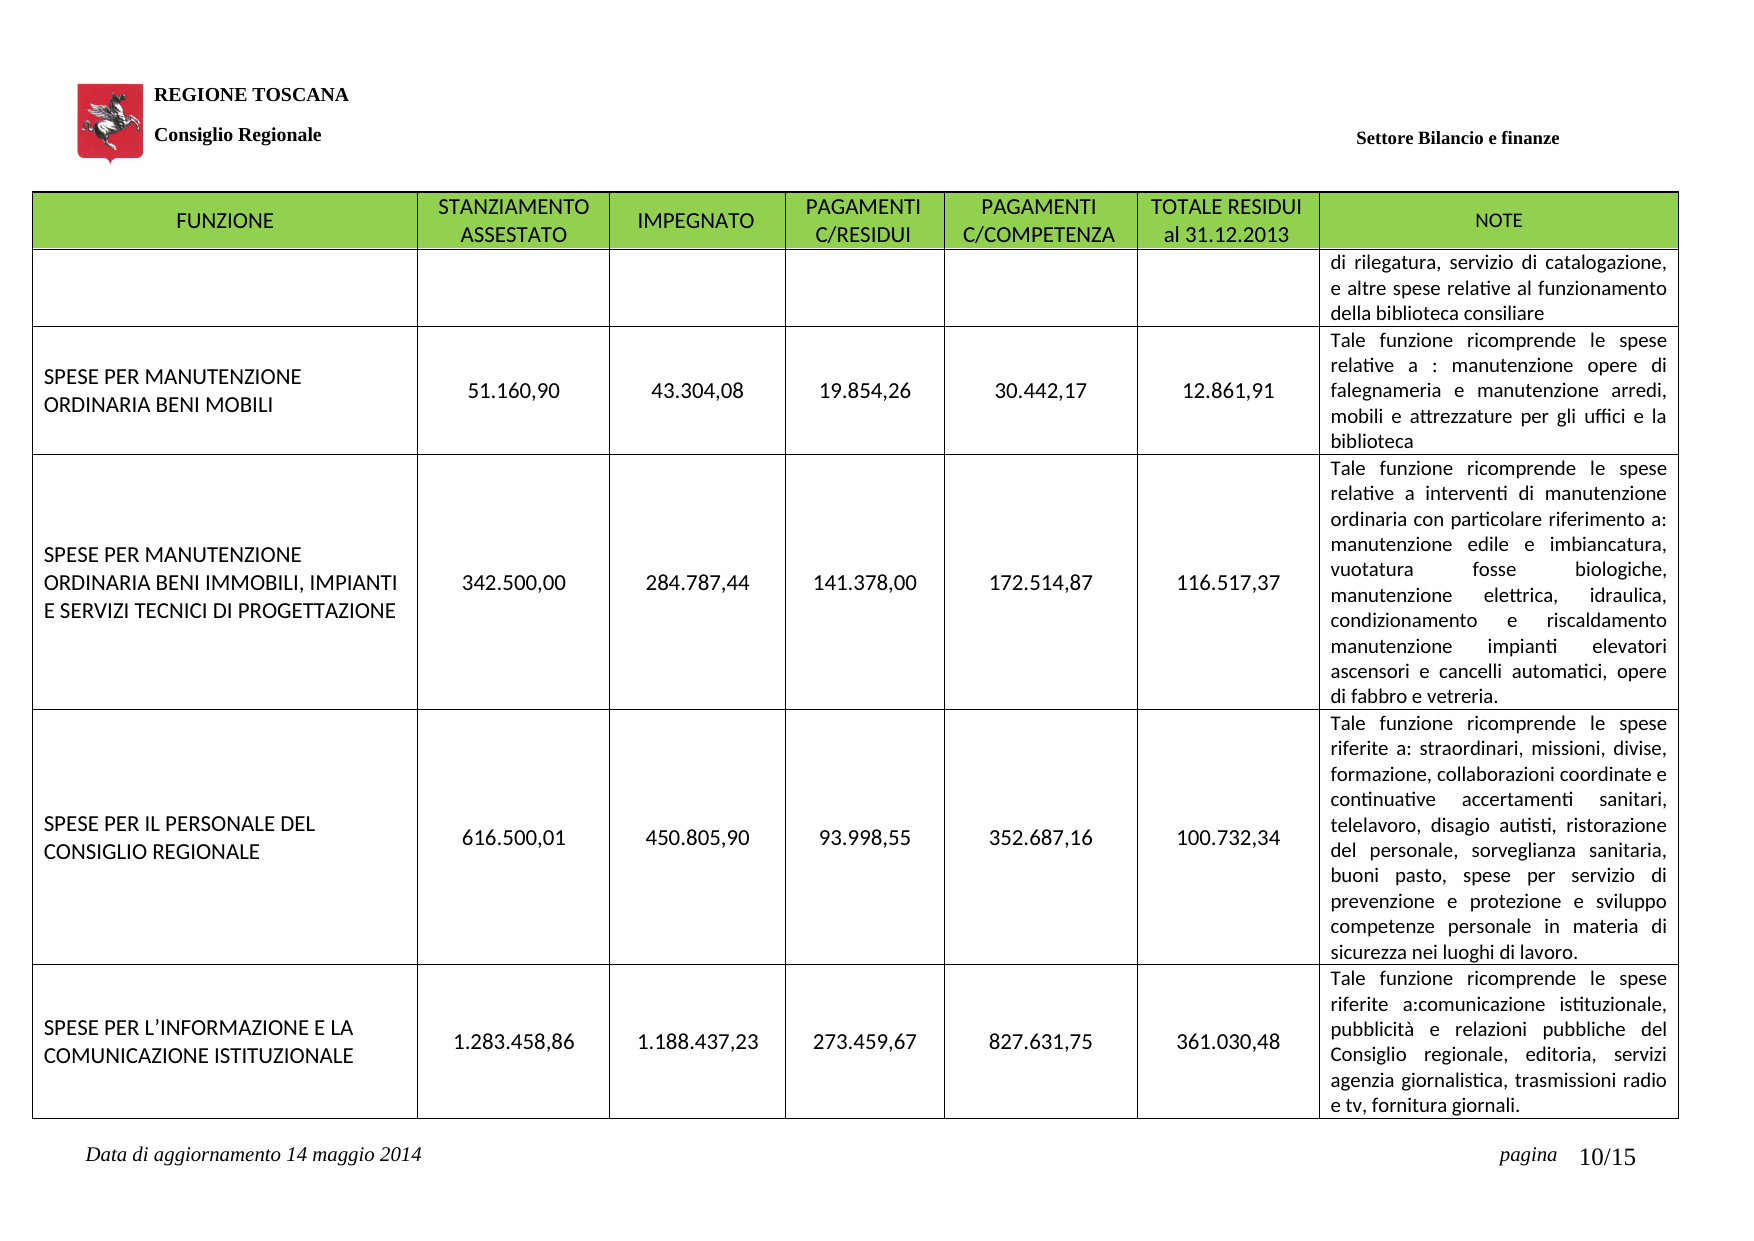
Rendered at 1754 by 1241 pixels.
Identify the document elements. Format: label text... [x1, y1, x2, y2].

table_header FUNZIONE [33, 193, 417, 248]
table_cell [33, 250, 417, 326]
table_cell 12.861,91 [1138, 327, 1319, 454]
table_cell Tale funzione ricomprende le spese relative a interventi di manutenzione ordinaria con particolare riferimento a: manutenzione edile e imbiancatura, vuotatura fosse biologiche, manutenzione elettrica, idraulica, condizionamento e riscaldamento manutenzione impianti elevatori ascensori e cancelli automatici, opere di fabbro e vetreria. [1320, 455, 1678, 709]
table_cell [418, 250, 609, 326]
table_cell SPESE PER IL PERSONALE DEL CONSIGLIO REGIONALE [33, 710, 417, 964]
table_cell 116.517,37 [1138, 455, 1319, 709]
table_cell 361.030,48 [1138, 965, 1319, 1118]
table_cell SPESE PER MANUTENZIONE ORDINARIA BENI MOBILI [33, 327, 417, 454]
table_cell 352.687,16 [945, 710, 1137, 964]
table_cell 93.998,55 [786, 710, 944, 964]
table_cell Tale funzione ricomprende le spese relative a : manutenzione opere di falegnameria e manutenzione arredi, mobili e attrezzature per gli uffici e la biblioteca [1320, 327, 1678, 454]
table_cell SPESE PER L’INFORMAZIONE E LA COMUNICAZIONE ISTITUZIONALE [33, 965, 417, 1118]
table_cell 616.500,01 [418, 710, 609, 964]
table_cell 100.732,34 [1138, 710, 1319, 964]
table_header PAGAMENTI C/COMPETENZA [945, 193, 1137, 248]
table_header IMPEGNATO [610, 193, 785, 248]
table_cell 1.188.437,23 [610, 965, 785, 1118]
table_header STANZIAMENTO ASSESTATO [418, 193, 609, 248]
table_cell [945, 250, 1137, 326]
table_cell 273.459,67 [786, 965, 944, 1118]
table_cell [786, 250, 944, 326]
table_cell 172.514,87 [945, 455, 1137, 709]
table_cell 30.442,17 [945, 327, 1137, 454]
table_cell 43.304,08 [610, 327, 785, 454]
table_header TOTALE RESIDUI al 31.12.2013 [1138, 193, 1319, 248]
table_cell 1.283.458,86 [418, 965, 609, 1118]
table_cell di rilegatura, servizio di catalogazione, e altre spese relative al funzionamento della biblioteca consiliare [1320, 250, 1678, 326]
table_cell Tale funzione ricomprende le spese riferite a: straordinari, missioni, divise, formazione, collaborazioni coordinate e continuative accertamenti sanitari, telelavoro, disagio autisti, ristorazione del personale, sorveglianza sanitaria, buoni pasto, spese per servizio di prevenzione e protezione e sviluppo competenze personale in materia di sicurezza nei luoghi di lavoro. [1320, 710, 1678, 964]
table_header PAGAMENTI C/RESIDUI [786, 193, 944, 248]
table_cell 19.854,26 [786, 327, 944, 454]
table_cell [610, 250, 785, 326]
table_cell [1138, 250, 1319, 326]
table_cell 450.805,90 [610, 710, 785, 964]
table_cell 284.787,44 [610, 455, 785, 709]
table_cell SPESE PER MANUTENZIONE ORDINARIA BENI IMMOBILI, IMPIANTI E SERVIZI TECNICI DI PROGETTAZIONE [33, 455, 417, 709]
table_cell 51.160,90 [418, 327, 609, 454]
table_header NOTE [1320, 193, 1678, 248]
table_cell 827.631,75 [945, 965, 1137, 1118]
table_cell 342.500,00 [418, 455, 609, 709]
table_cell Tale funzione ricomprende le spese riferite a:comunicazione istituzionale, pubblicità e relazioni pubbliche del Consiglio regionale, editoria, servizi agenzia giornalistica, trasmissioni radio e tv, fornitura giornali. [1320, 965, 1678, 1118]
table_cell 141.378,00 [786, 455, 944, 709]
